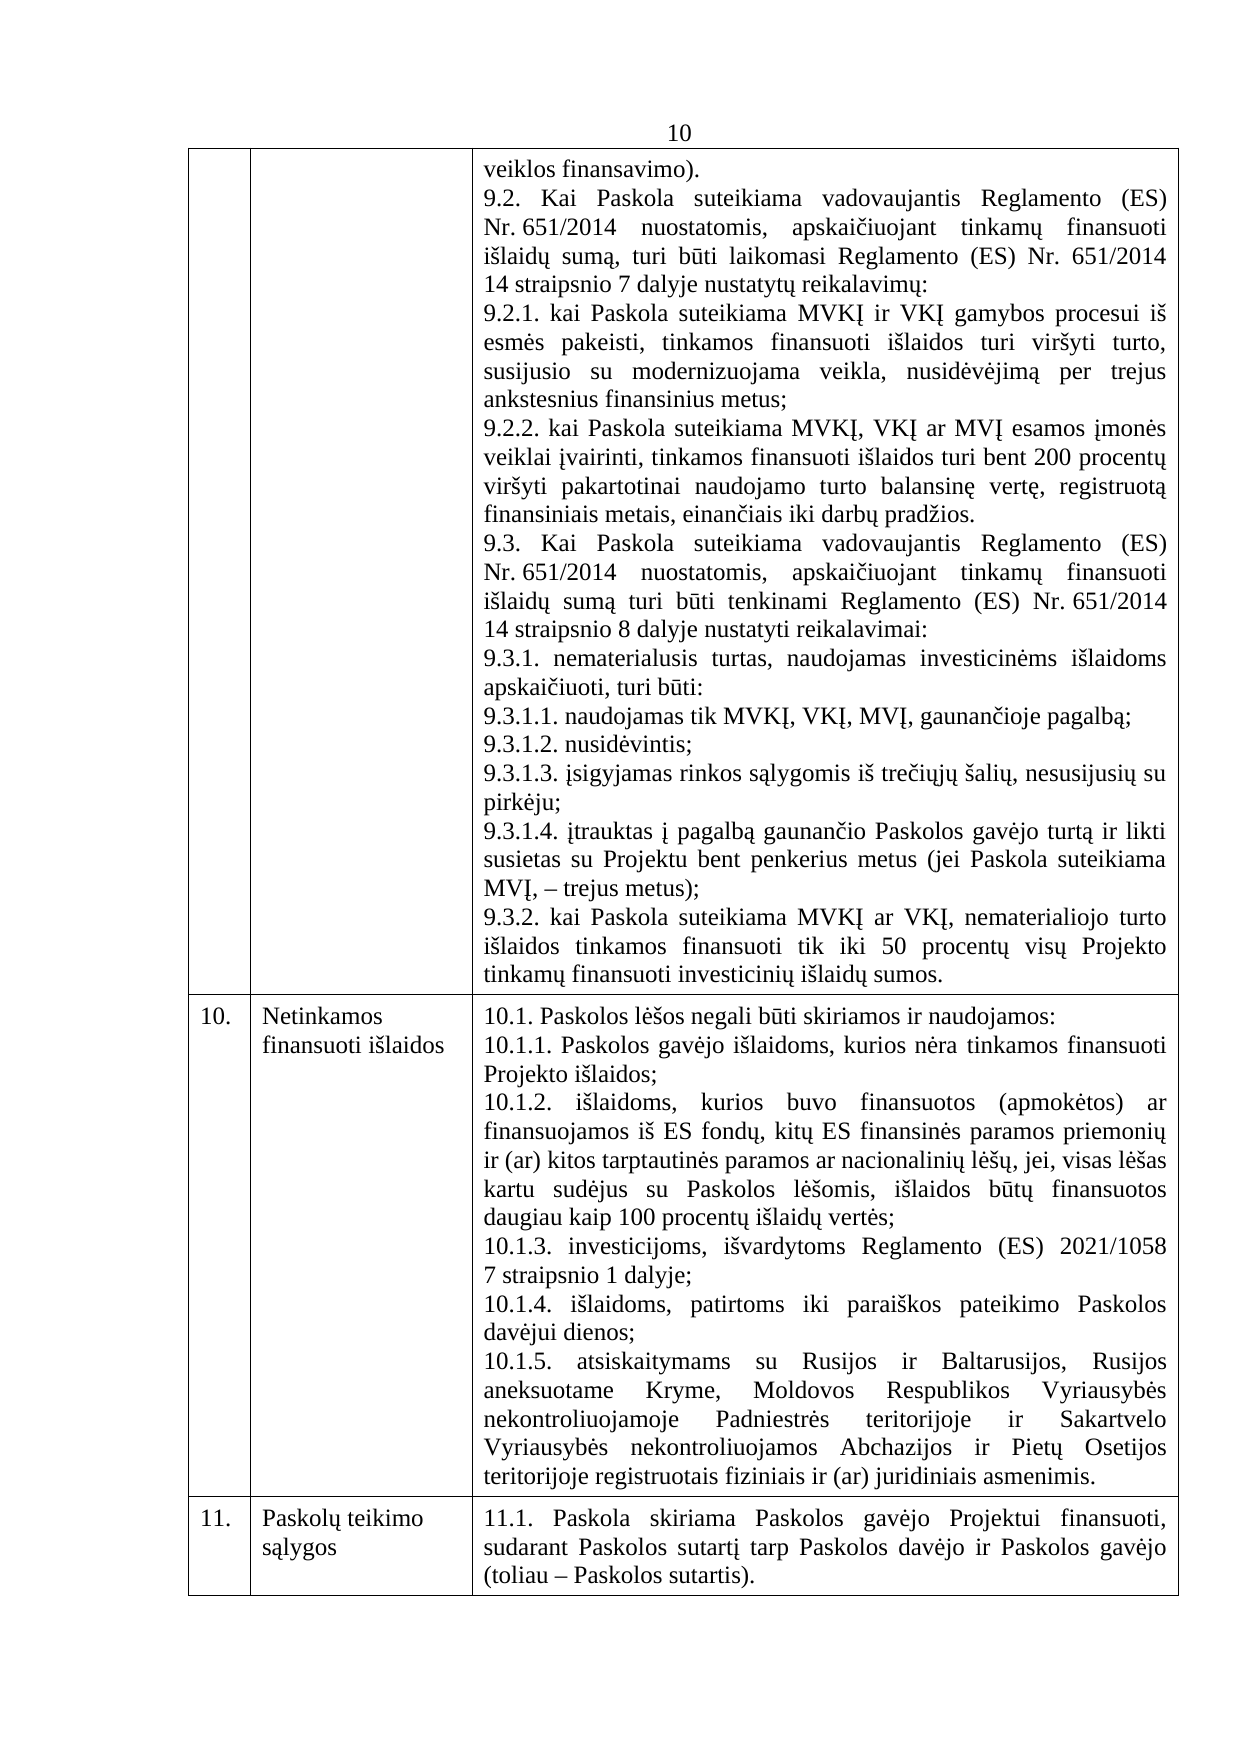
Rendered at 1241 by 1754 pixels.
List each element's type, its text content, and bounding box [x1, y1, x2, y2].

table_cell 11.1. Paskola skiriama Paskolos gavėjo Projektui finansuoti, sudarant Paskolos sutartį tarp Paskolos davėjo ir Paskolos gavėjo (toliau – Paskolos sutartis). [473, 1497, 1178, 1595]
table_cell veiklos finansavimo). 9.2. Kai Paskola suteikiama vadovaujantis Reglamento (ES) Nr. 651/2014 nuostatomis, apskaičiuojant tinkamų finansuoti išlaidų sumą, turi būti laikomasi Reglamento (ES) Nr. 651/2014 14 straipsnio 7 dalyje nustatytų reikalavimų: 9.2.1. kai Paskola suteikiama MVKĮ ir VKĮ gamybos procesui iš esmės pakeisti, tinkamos finansuoti išlaidos turi viršyti turto, susijusio su modernizuojama veikla, nusidėvėjimą per trejus ankstesnius finansinius metus; 9.2.2. kai Paskola suteikiama MVKĮ, VKĮ ar MVĮ esamos įmonės veiklai įvairinti, tinkamos finansuoti išlaidos turi bent 200 procentų viršyti pakartotinai naudojamo turto balansinę vertę, registruotą finansiniais metais, einančiais iki darbų pradžios. 9.3. Kai Paskola suteikiama vadovaujantis Reglamento (ES) Nr. 651/2014 nuostatomis, apskaičiuojant tinkamų finansuoti išlaidų sumą turi būti tenkinami Reglamento (ES) Nr. 651/2014 14 straipsnio 8 dalyje nustatyti reikalavimai: 9.3.1. nematerialusis turtas, naudojamas investicinėms išlaidoms apskaičiuoti, turi būti: 9.3.1.1. naudojamas tik MVKĮ, VKĮ, MVĮ, gaunančioje pagalbą; 9.3.1.2. nusidėvintis; 9.3.1.3. įsigyjamas rinkos sąlygomis iš trečiųjų šalių, nesusijusių su pirkėju; 9.3.1.4. įtrauktas į pagalbą gaunančio Paskolos gavėjo turtą ir likti susietas su Projektu bent penkerius metus (jei Paskola suteikiama MVĮ, – trejus metus); 9.3.2. kai Paskola suteikiama MVKĮ ar VKĮ, nematerialiojo turto išlaidos tinkamos finansuoti tik iki 50 procentų visų Projekto tinkamų finansuoti investicinių išlaidų sumos. [473, 149, 1178, 994]
table_cell Netinkamos finansuoti išlaidos [251, 995, 472, 1496]
table_cell Paskolų teikimo sąlygos [251, 1497, 472, 1595]
table_cell [251, 149, 472, 994]
table_cell 10. [189, 995, 250, 1496]
table_cell [189, 149, 250, 994]
table_cell 11. [189, 1497, 250, 1595]
table_cell 10.1. Paskolos lėšos negali būti skiriamos ir naudojamos: 10.1.1. Paskolos gavėjo išlaidoms, kurios nėra tinkamos finansuoti Projekto išlaidos; 10.1.2. išlaidoms, kurios buvo finansuotos (apmokėtos) ar finansuojamos iš ES fondų, kitų ES finansinės paramos priemonių ir (ar) kitos tarptautinės paramos ar nacionalinių lėšų, jei, visas lėšas kartu sudėjus su Paskolos lėšomis, išlaidos būtų finansuotos daugiau kaip 100 procentų išlaidų vertės; 10.1.3. investicijoms, išvardytoms Reglamento (ES) 2021/1058 7 straipsnio 1 dalyje; 10.1.4. išlaidoms, patirtoms iki paraiškos pateikimo Paskolos davėjui dienos; 10.1.5. atsiskaitymams su Rusijos ir Baltarusijos, Rusijos aneksuotame Kryme, Moldovos Respublikos Vyriausybės nekontroliuojamoje Padniestrės teritorijoje ir Sakartvelo Vyriausybės nekontroliuojamos Abchazijos ir Pietų Osetijos teritorijoje registruotais fiziniais ir (ar) juridiniais asmenimis. [473, 995, 1178, 1496]
